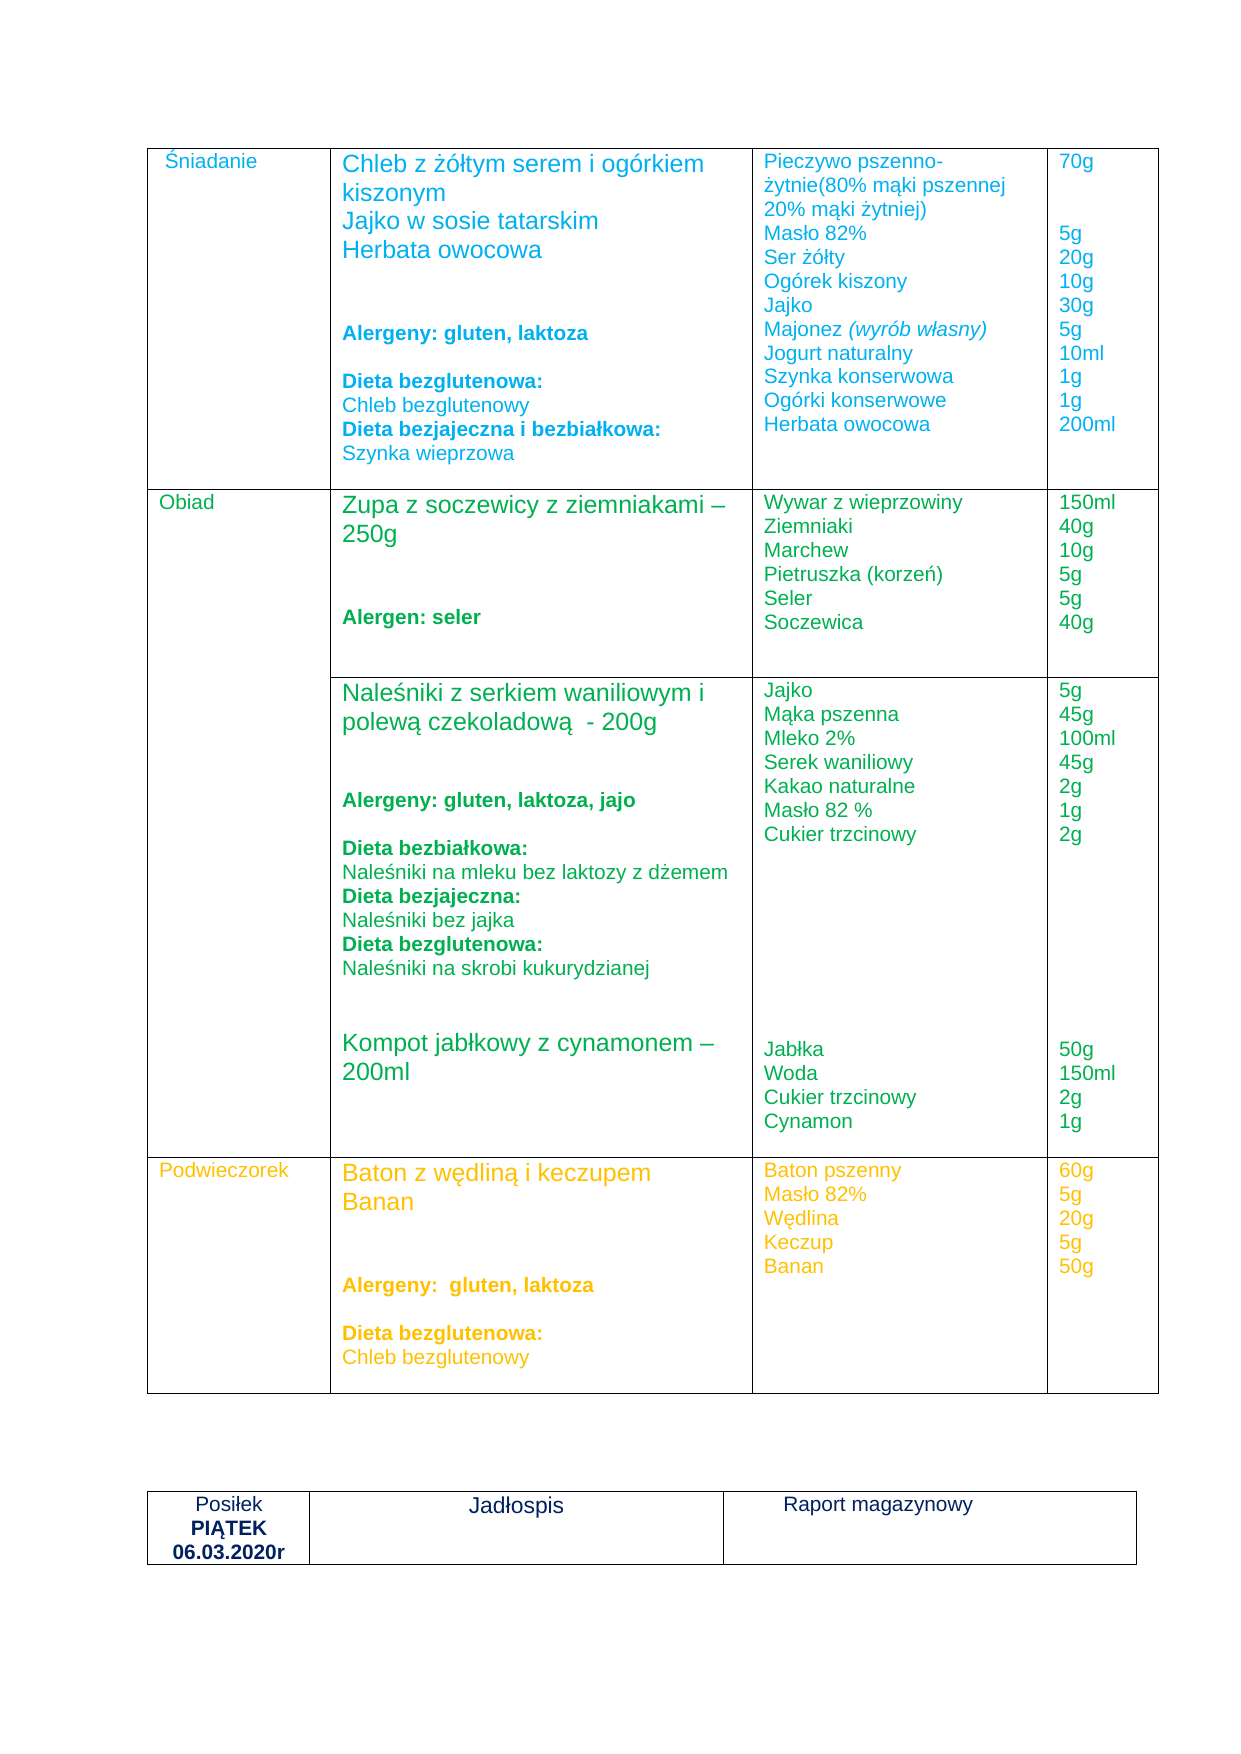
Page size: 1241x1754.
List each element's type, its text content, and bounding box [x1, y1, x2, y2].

table_cell Jajko Mąka pszenna Mleko 2% Serek waniliowy Kakao naturalne Masło 82 % Cukier trzcinowy Jabłka Woda Cukier trzcinowy Cynamon [753, 678, 1047, 1157]
table_cell Wywar z wieprzowiny Ziemniaki Marchew Pietruszka (korzeń) Seler Soczewica [753, 490, 1047, 677]
table_cell 5g 45g 100ml 45g 2g 1g 2g 50g 150ml 2g 1g [1048, 678, 1158, 1157]
table_header Raport magazynowy [724, 1492, 1033, 1563]
table_cell Baton pszenny Masło 82% Wędlina Keczup Banan [753, 1158, 1047, 1393]
table_cell Podwieczorek [148, 1158, 330, 1393]
table_cell Naleśniki z serkiem waniliowym i polewą czekoladową - 200g Alergeny: gluten, laktoza, jajo Dieta bezbiałkowa: Naleśniki na mleku bez laktozy z dżemem Dieta bezjajeczna: Naleśniki bez jajka Dieta bezglutenowa: Naleśniki na skrobi kukurydzianej Kompot jabłkowy z cynamonem – 200ml [331, 678, 752, 1157]
table_cell 70g 5g 20g 10g 30g 5g 10ml 1g 1g 200ml [1048, 149, 1158, 489]
table_cell Baton z wędliną i keczupem Banan Alergeny: gluten, laktoza Dieta bezglutenowa: Chleb bezglutenowy [331, 1158, 752, 1393]
table_cell Śniadanie [148, 149, 330, 489]
table_cell Pieczywo pszenno-żytnie(80% mąki pszennej 20% mąki żytniej) Masło 82% Ser żółty Ogórek kiszony Jajko Majonez (wyrób własny) Jogurt naturalny Szynka konserwowa Ogórki konserwowe Herbata owocowa [753, 149, 1047, 489]
table_cell 60g 5g 20g 5g 50g [1048, 1158, 1158, 1393]
table_header Jadłospis [310, 1492, 723, 1563]
table_cell 150ml 40g 10g 5g 5g 40g [1048, 490, 1158, 677]
table_cell Obiad [148, 490, 330, 1157]
table_cell Chleb z żółtym serem i ogórkiem kiszonym Jajko w sosie tatarskim Herbata owocowa Alergeny: gluten, laktoza Dieta bezglutenowa: Chleb bezglutenowy Dieta bezjajeczna i bezbiałkowa: Szynka wieprzowa [331, 149, 752, 489]
table_cell Zupa z soczewicy z ziemniakami – 250g Alergen: seler [331, 490, 752, 677]
table_header [1033, 1492, 1136, 1563]
table_header Posiłek PIĄTEK 06.03.2020r [148, 1492, 309, 1563]
